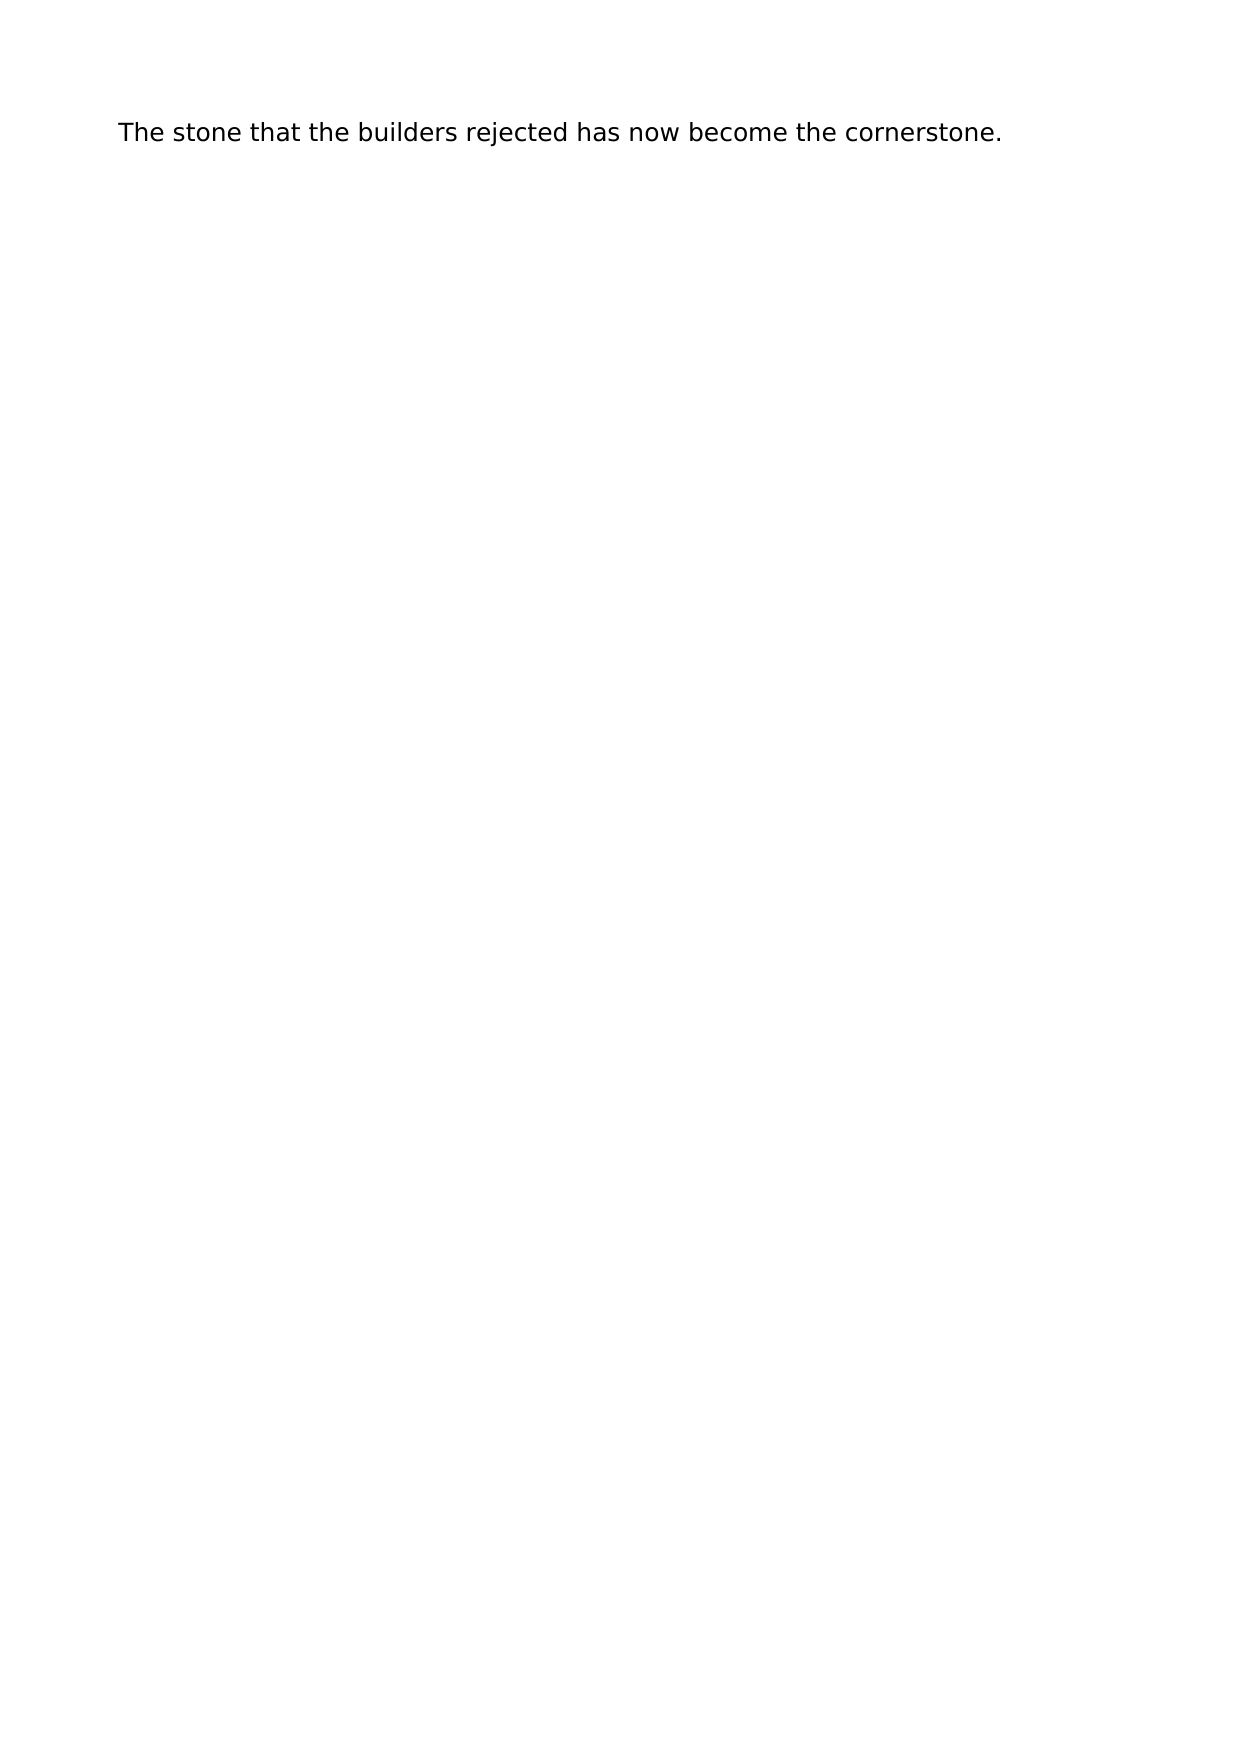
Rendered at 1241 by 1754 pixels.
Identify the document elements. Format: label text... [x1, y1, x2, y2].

text The stone that the builders rejected has now become the cornerstone. [118, 118, 1122, 147]
